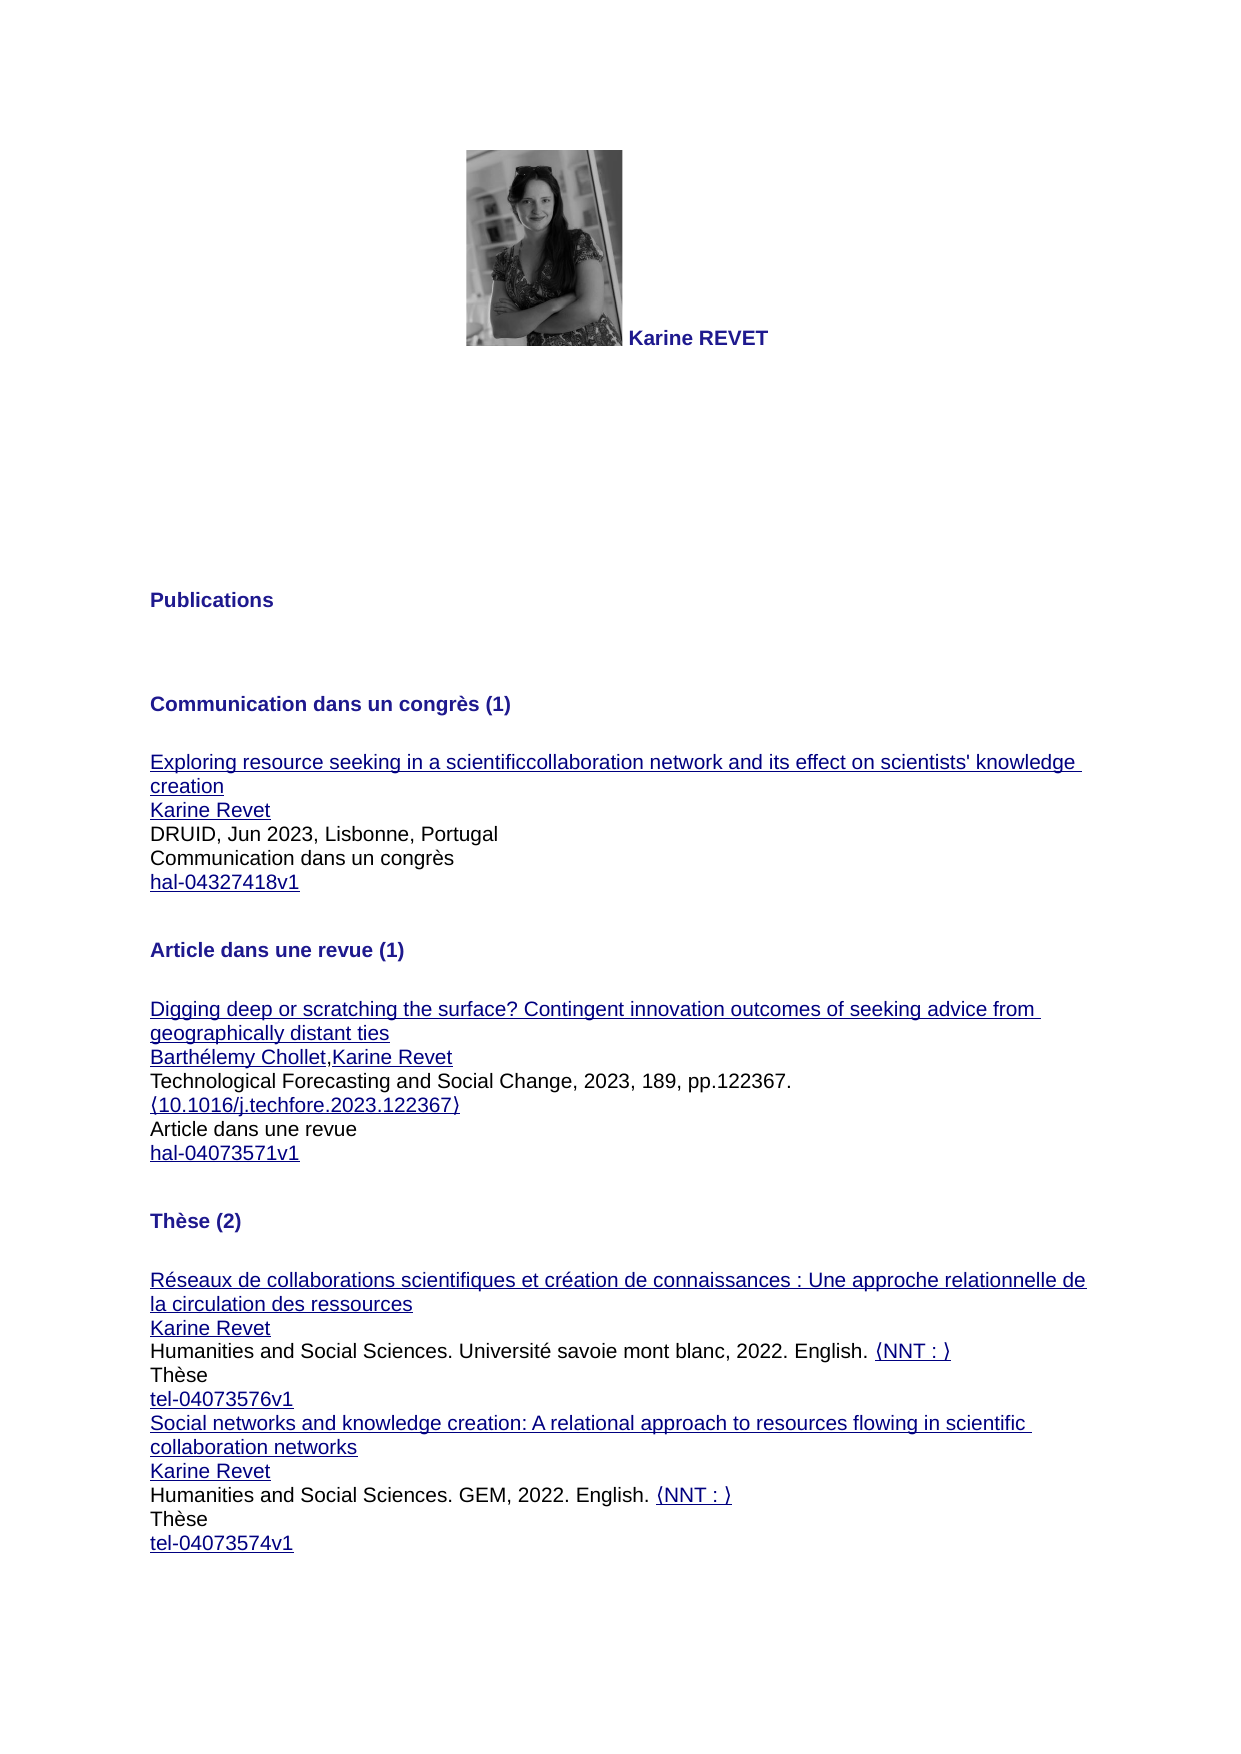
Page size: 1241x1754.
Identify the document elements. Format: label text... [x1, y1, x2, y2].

picture [466, 150, 623, 346]
table_header Exploring resource seeking in a scientificcollaboration network and its effect on scientists' knowledge creation Karine Revet DRUID, Jun 2023, Lisbonne, Portugal Communication dans un congrès hal-04327418v1 [150, 750, 1090, 893]
table_header Digging deep or scratching the surface? Contingent innovation outcomes of seeking advice from geographically distant ties Barthélemy Chollet,Karine Revet Technological Forecasting and Social Change, 2023, 189, pp.122367. ⟨10.1016/j.techfore.2023.122367⟩ Article dans une revue hal-04073571v1 [150, 997, 1090, 1164]
subtitle Publications [150, 588, 1090, 612]
subtitle Thèse (2) [150, 1209, 1090, 1233]
subtitle Karine REVET [150, 150, 1090, 350]
table_cell Social networks and knowledge creation: A relational approach to resources flowing in scientific collaboration networks Karine Revet Humanities and Social Sciences. GEM, 2022. English. ⟨NNT : ⟩ Thèse tel-04073574v1 [150, 1411, 1090, 1555]
subtitle Article dans une revue (1) [150, 938, 1090, 962]
table_header Réseaux de collaborations scientifiques et création de connaissances : Une approche relationnelle de la circulation des ressources Karine Revet Humanities and Social Sciences. Université savoie mont blanc, 2022. English. ⟨NNT : ⟩ Thèse tel-04073576v1 [150, 1268, 1090, 1411]
subtitle Communication dans un congrès (1) [150, 691, 1090, 715]
